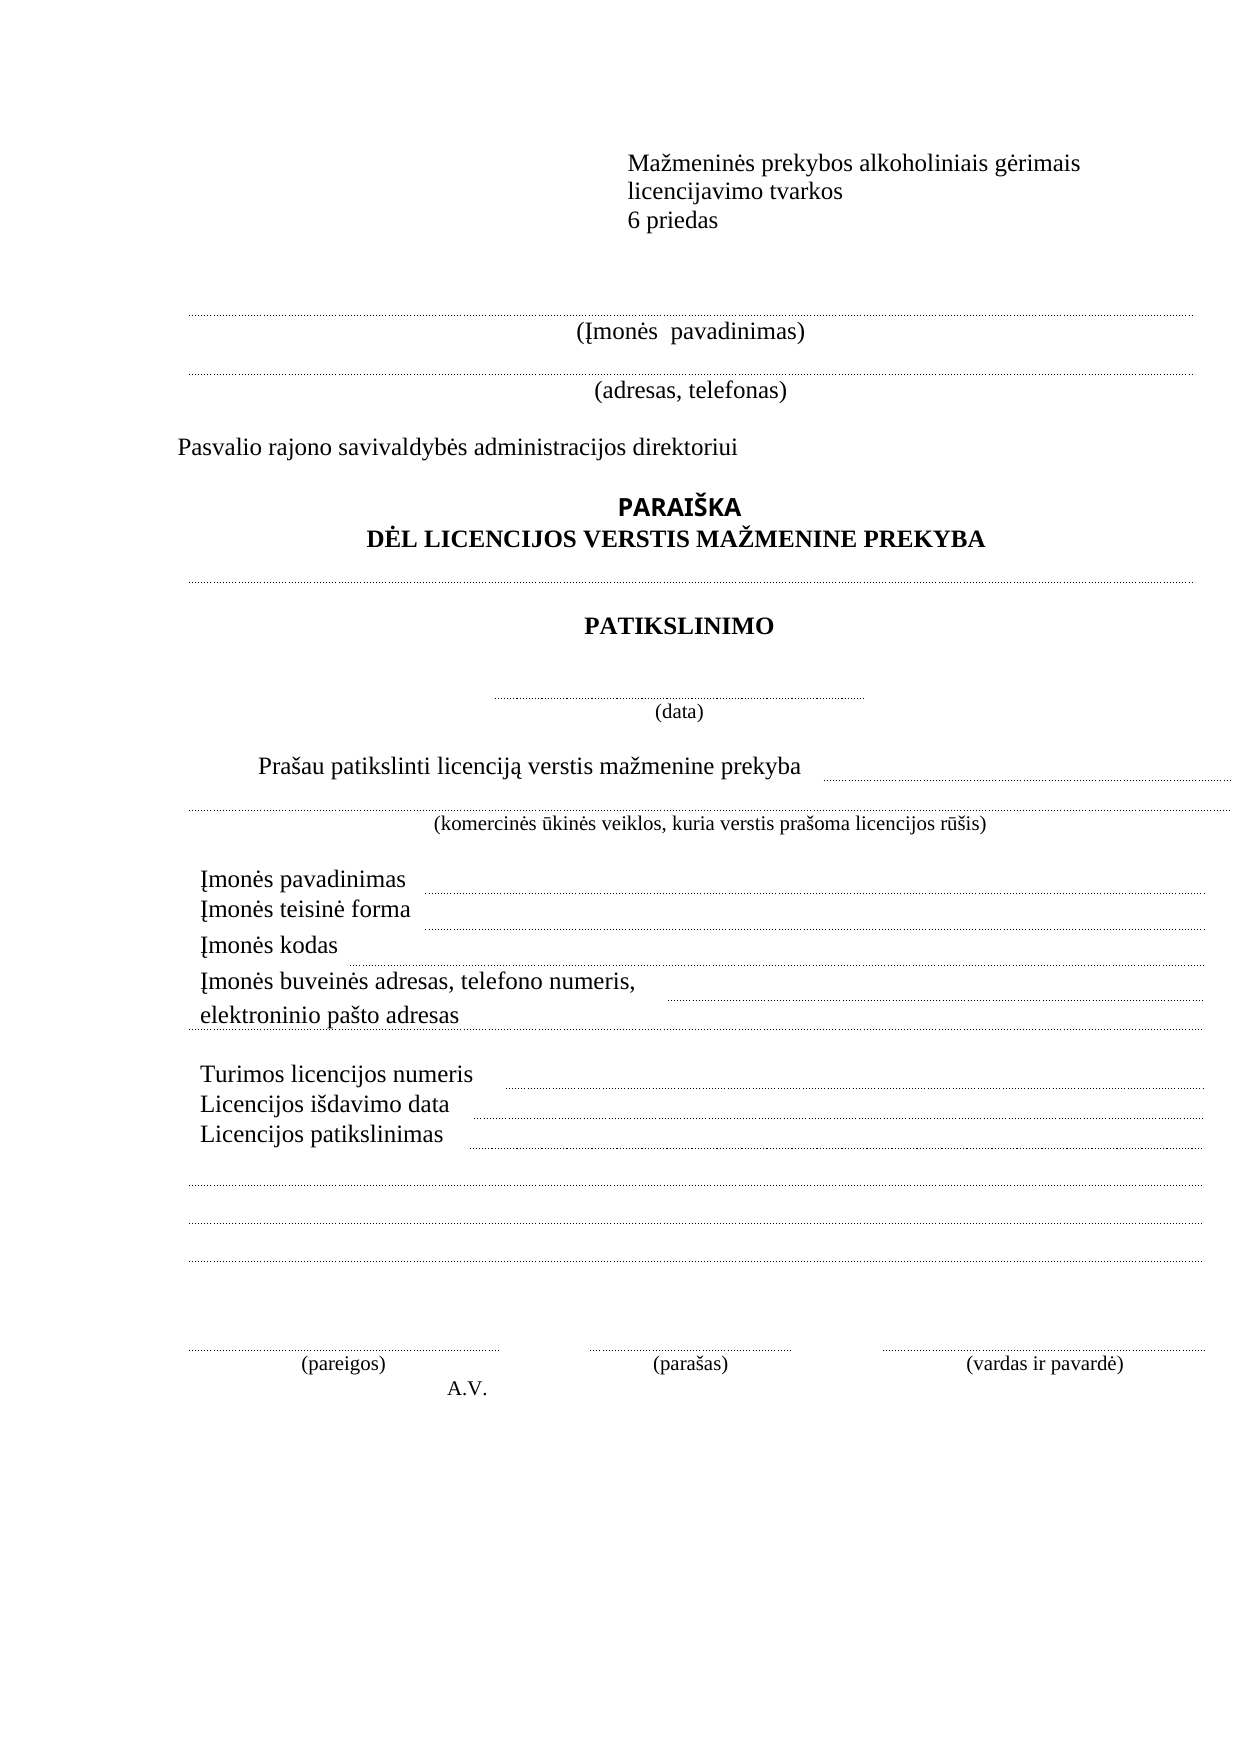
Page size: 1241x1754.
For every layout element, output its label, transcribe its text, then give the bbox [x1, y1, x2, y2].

table_cell (parašas) [590, 1350, 791, 1399]
table_cell [350, 929, 1204, 965]
table_cell Turimos licencijos numeris [189, 1059, 506, 1088]
table_cell Licencijos patikslinimas [189, 1118, 469, 1147]
table_cell [189, 345, 1192, 374]
table_cell [506, 1059, 1204, 1088]
table_cell (pareigos) A.V. [189, 1350, 498, 1399]
table_cell Įmonės teisinė forma [189, 893, 425, 929]
table_cell [425, 893, 1204, 929]
table_cell (vardas ir pavardė) [883, 1350, 1207, 1399]
table_header [495, 669, 864, 698]
table_cell [470, 1118, 1204, 1147]
table_cell (komercinės ūkinės veiklos, kuria verstis prašoma licencijos rūšis) [189, 810, 1232, 835]
table_cell (adresas, telefonas) [189, 374, 1192, 404]
table_header [499, 1320, 590, 1350]
table_cell [791, 1350, 882, 1399]
table_cell [189, 780, 1232, 810]
text Pasvalio rajono savivaldybės administracijos direktoriui [177, 432, 1181, 461]
text 6 priedas [552, 205, 1181, 234]
text Mažmeninės prekybos alkoholiniais gėrimais [627, 148, 1181, 176]
text PARAIŠKA [177, 490, 1181, 524]
table_header [189, 1320, 498, 1350]
table_header [590, 1320, 791, 1350]
text Dėl licencijos verstis mažmenine prekyba [177, 524, 1181, 553]
table_cell [189, 1185, 1204, 1223]
table_cell elektroninio pašto adresas [189, 1000, 1204, 1029]
table_header [425, 864, 1204, 893]
table_header [791, 1320, 882, 1350]
table_cell [189, 1029, 1204, 1059]
table_cell Licencijos išdavimo data [189, 1088, 474, 1118]
table_cell [189, 1223, 1204, 1261]
table_header Prašau patikslinti licenciją verstis mažmenine prekyba [189, 751, 823, 780]
table_cell [474, 1088, 1204, 1118]
table_header [883, 1320, 1207, 1350]
table_cell [668, 965, 1204, 999]
table_cell (Įmonės pavadinimas) [189, 315, 1192, 345]
table_cell [499, 1350, 590, 1399]
table_header [824, 751, 1232, 780]
table_header Įmonės pavadinimas [189, 864, 425, 893]
table_header [189, 553, 1192, 582]
table_header [189, 287, 1192, 315]
table_cell Įmonės kodas [189, 929, 350, 965]
text licencijavimo tvarkos [552, 176, 1181, 205]
text patikslinimo [177, 611, 1181, 640]
table_cell (data) [495, 698, 864, 723]
table_cell Įmonės buveinės adresas, telefono numeris, [189, 965, 667, 999]
table_cell [189, 1148, 1204, 1185]
